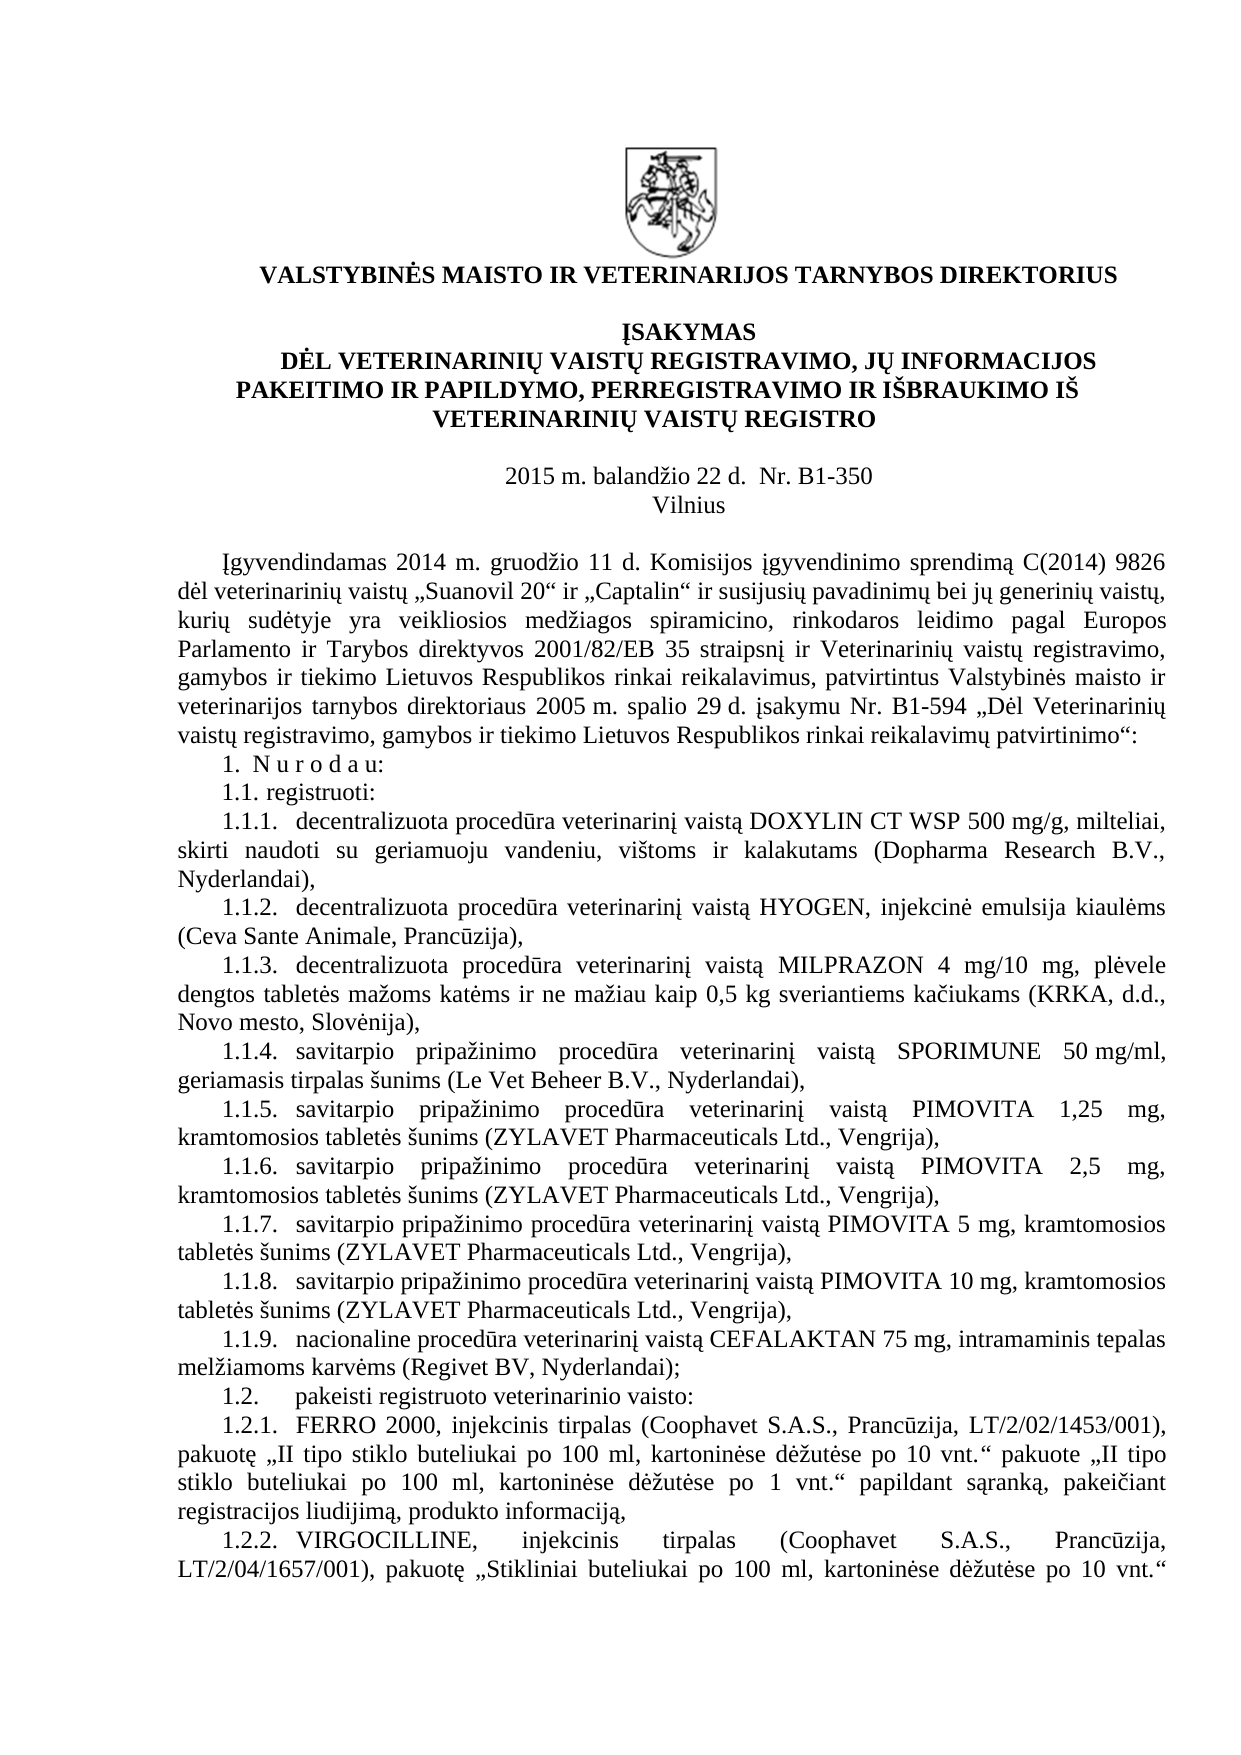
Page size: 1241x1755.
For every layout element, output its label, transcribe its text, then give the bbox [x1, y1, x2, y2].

text VALSTYBINĖS MAISTO IR VETERINARIJOS TARNYBOS DIREKTORIUS [177, 260, 1138, 289]
text 1.1. registruoti: [177, 777, 1167, 806]
text 1.1.7. savitarpio pripažinimo procedūra veterinarinį vaistą PIMOVITA 5 mg, kramtomosios tabletės šunims (ZYLAVET Pharmaceuticals Ltd., Vengrija), [177, 1209, 1167, 1266]
text Vilnius [177, 490, 1138, 519]
text 1.1.8. savitarpio pripažinimo procedūra veterinarinį vaistą PIMOVITA 10 mg, kramtomosios tabletės šunims (ZYLAVET Pharmaceuticals Ltd., Vengrija), [177, 1266, 1167, 1324]
text 1.2.2. VIRGOCILLINE, injekcinis tirpalas (Coophavet S.A.S., Prancūzija, LT/2/04/1657/001), pakuotę „Stikliniai buteliukai po 100 ml, kartoninėse dėžutėse po 10 vnt.“ [177, 1525, 1167, 1582]
text 1.1.5. savitarpio pripažinimo procedūra veterinarinį vaistą PIMOVITA 1,25 mg, kramtomosios tabletės šunims (ZYLAVET Pharmaceuticals Ltd., Vengrija), [177, 1094, 1167, 1151]
text 1.2. pakeisti registruoto veterinarinio vaisto: [222, 1381, 1167, 1410]
text 1.1.1. decentralizuota procedūra veterinarinį vaistą DOXYLIN CT WSP 500 mg/g, milteliai, skirti naudoti su geriamuoju vandeniu, vištoms ir kalakutams (Dopharma Research B.V., Nyderlandai), [177, 806, 1167, 892]
text 1.1.9. nacionaline procedūra veterinarinį vaistą CEFALAKTAN 75 mg, intramaminis tepalas melžiamoms karvėms (Regivet BV, Nyderlandai); [177, 1324, 1167, 1381]
text 2015 m. balandžio 22 d. Nr. B1-350 [177, 461, 1138, 490]
text 1.1.3. decentralizuota procedūra veterinarinį vaistą MILPRAZON 4 mg/10 mg, plėvele dengtos tabletės mažoms katėms ir ne mažiau kaip 0,5 kg sveriantiems kačiukams (KRKA, d.d., Novo mesto, Slovėnija), [177, 950, 1167, 1036]
text 1.1.2. decentralizuota procedūra veterinarinį vaistą HYOGEN, injekcinė emulsija kiaulėms (Ceva Sante Animale, Prancūzija), [177, 892, 1167, 950]
text 1.2.1. FERRO 2000, injekcinis tirpalas (Coophavet S.A.S., Prancūzija, LT/2/02/1453/001), pakuotę „II tipo stiklo buteliukai po 100 ml, kartoninėse dėžutėse po 10 vnt.“ pakuote „II tipo stiklo buteliukai po 100 ml, kartoninėse dėžutėse po 1 vnt.“ papildant sąranką, pakeičiant registracijos liudijimą, produkto informaciją, [177, 1410, 1167, 1525]
text DĖL veterinarinių vaistų registravimo, jų informacijos pakeitimo ir papildymo, PERREGISTRAVIMO ir išbraukimo iš veterinarinių vaistų registro [177, 346, 1138, 432]
text Įgyvendindamas 2014 m. gruodžio 11 d. Komisijos įgyvendinimo sprendimą C(2014) 9826 dėl veterinarinių vaistų „Suanovil 20“ ir „Captalin“ ir susijusių pavadinimų bei jų generinių vaistų, kurių sudėtyje yra veikliosios medžiagos spiramicino, rinkodaros leidimo pagal Europos Parlamento ir Tarybos direktyvos 2001/82/EB 35 straipsnį ir Veterinarinių vaistų registravimo, gamybos ir tiekimo Lietuvos Respublikos rinkai reikalavimus, patvirtintus Valstybinės maisto ir veterinarijos tarnybos direktoriaus 2005 m. spalio 29 d. įsakymu Nr. B1-594 „Dėl Veterinarinių vaistų registravimo, gamybos ir tiekimo Lietuvos Respublikos rinkai reikalavimų patvirtinimo“: [177, 547, 1167, 749]
text 1.1.6. savitarpio pripažinimo procedūra veterinarinį vaistą PIMOVITA 2,5 mg, kramtomosios tabletės šunims (ZYLAVET Pharmaceuticals Ltd., Vengrija), [177, 1151, 1167, 1209]
text 1.1.4. savitarpio pripažinimo procedūra veterinarinį vaistą SPORIMUNE 50 mg/ml, geriamasis tirpalas šunims (Le Vet Beheer B.V., Nyderlandai), [177, 1036, 1167, 1094]
text ĮSAKYMAS [177, 317, 1138, 346]
text 1. N u r o d a u: [177, 749, 1167, 777]
